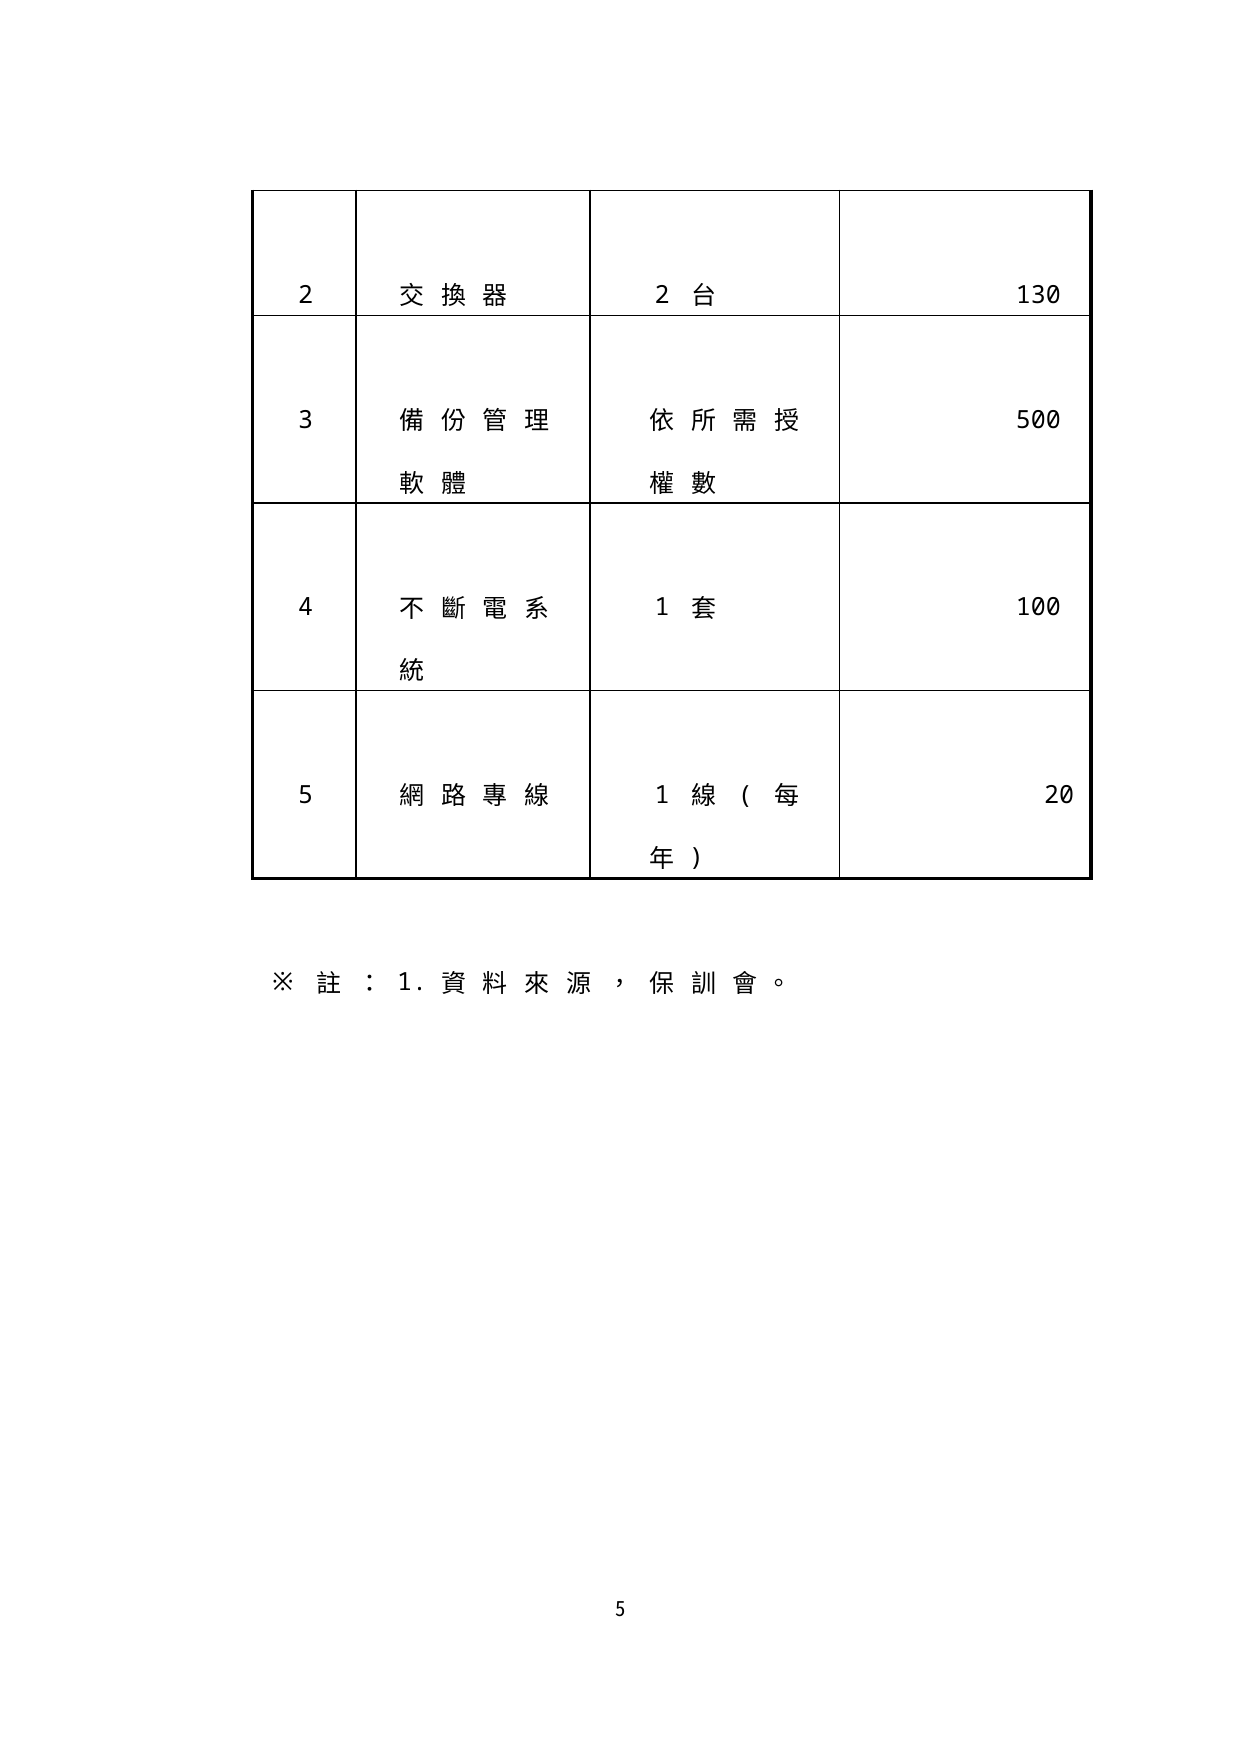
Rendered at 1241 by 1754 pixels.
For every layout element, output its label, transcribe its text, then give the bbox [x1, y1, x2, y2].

table_cell 依所需授權數 [591, 316, 839, 502]
table_cell 2台 [591, 191, 839, 314]
table_cell 130 [840, 191, 1089, 314]
table_cell 交換器 [357, 191, 589, 314]
table_cell 3 [254, 316, 355, 502]
table_cell 20 [840, 691, 1089, 877]
table_cell 1線(每年) [591, 691, 839, 877]
table_cell 4 [254, 504, 355, 689]
table_cell 500 [840, 316, 1089, 502]
table_cell 備份管理軟體 [357, 316, 589, 502]
text ※註：1.資料來源，保訓會。 [183, 939, 1058, 1002]
table_cell 網路專線 [357, 691, 589, 877]
table_cell 2 [254, 191, 355, 314]
table_cell 5 [254, 691, 355, 877]
table_cell 不斷電系統 [357, 504, 589, 689]
table_cell 1套 [591, 504, 839, 689]
table_cell 100 [840, 504, 1089, 689]
